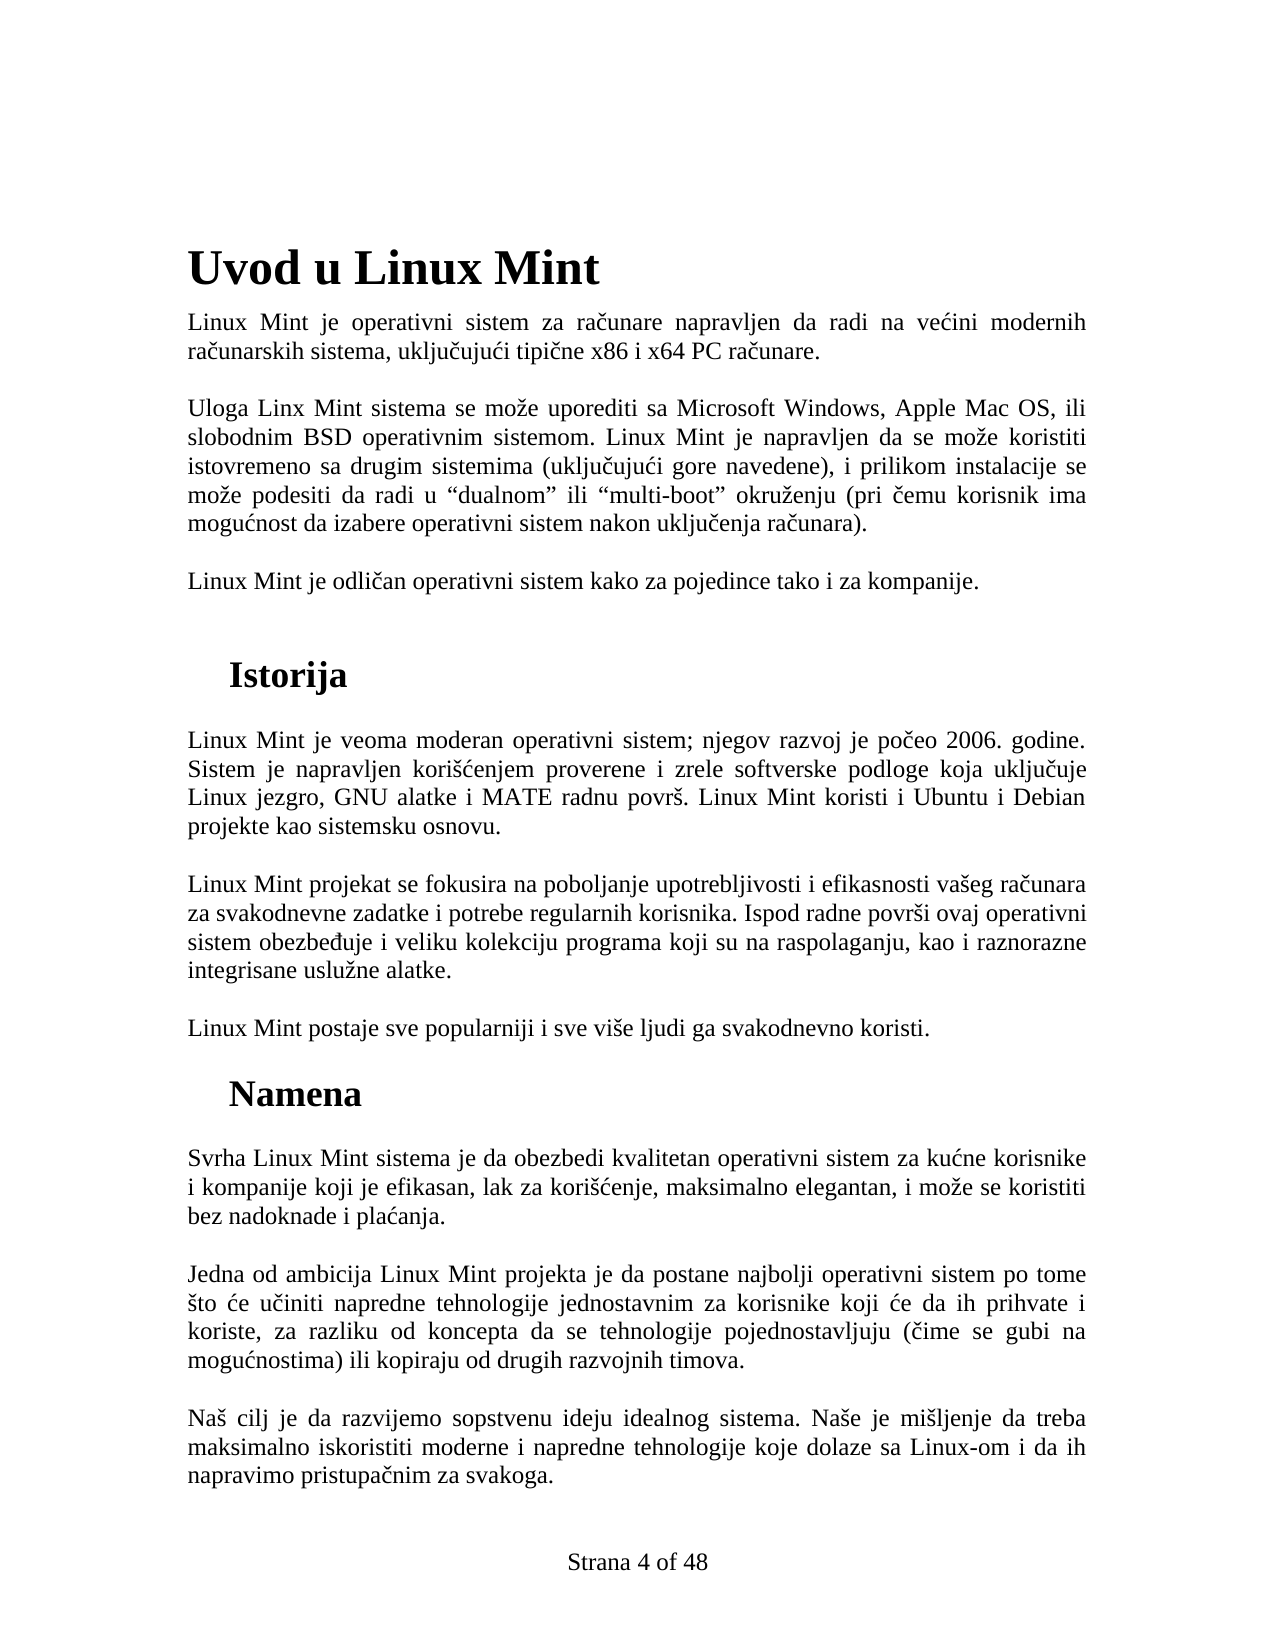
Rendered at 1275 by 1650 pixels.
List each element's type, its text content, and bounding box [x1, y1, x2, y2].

subtitle Namena [187, 1071, 1087, 1114]
text Linux Mint je veoma moderan operativni sistem; njegov razvoj je počeo 2006. godine. Sistem je napravljen korišćenjem proverene i zrele softverske podloge koja uključuje Linux jezgro, GNU alatke i MATE radnu površ. Linux Mint koristi i Ubuntu i Debian projekte kao sistemsku osnovu. [187, 725, 1087, 840]
text Linux Mint projekat se fokusira na poboljanje upotrebljivosti i efikasnosti vašeg računara za svakodnevne zadatke i potrebe regularnih korisnika. Ispod radne površi ovaj operativni sistem obezbeđuje i veliku kolekciju programa koji su na raspolaganju, kao i raznorazne integrisane uslužne alatke. [187, 869, 1087, 984]
subtitle Istorija [187, 653, 1087, 696]
text Svrha Linux Mint sistema je da obezbedi kvalitetan operativni sistem za kućne korisnike i kompanije koji je efikasan, lak za korišćenje, maksimalno elegantan, i može se koristiti bez nadoknade i plaćanja. [187, 1143, 1087, 1230]
text Linux Mint je odličan operativni sistem kako za pojedince tako i za kompanije. [187, 566, 1087, 595]
text Linux Mint je operativni sistem za računare napravljen da radi na većini modernih računarskih sistema, uključujući tipične x86 i x64 PC računare. [187, 307, 1087, 365]
text Uloga Linx Mint sistema se može uporediti sa Microsoft Windows, Apple Mac OS, ili slobodnim BSD operativnim sistemom. Linux Mint je napravljen da se može koristiti istovremeno sa drugim sistemima (uključujući gore navedene), i prilikom instalacije se može podesiti da radi u “dualnom” ili “multi-boot” okruženju (pri čemu korisnik ima mogućnost da izabere operativni sistem nakon uključenja računara). [187, 393, 1087, 537]
text Jedna od ambicija Linux Mint projekta je da postane najbolji operativni sistem po tome što će učiniti napredne tehnologije jednostavnim za korisnike koji će da ih prihvate i koriste, za razliku od koncepta da se tehnologije pojednostavljuju (čime se gubi na mogućnostima) ili kopiraju od drugih razvojnih timova. [187, 1259, 1087, 1374]
text Linux Mint postaje sve popularniji i sve više ljudi ga svakodnevno koristi. [187, 1013, 1087, 1042]
text Naš cilj je da razvijemo sopstvenu ideju idealnog sistema. Naše je mišljenje da treba maksimalno iskoristiti moderne i napredne tehnologije koje dolaze sa Linux-om i da ih napravimo pristupačnim za svakoga. [187, 1403, 1087, 1489]
subtitle Uvod u Linux Mint [187, 237, 1087, 295]
